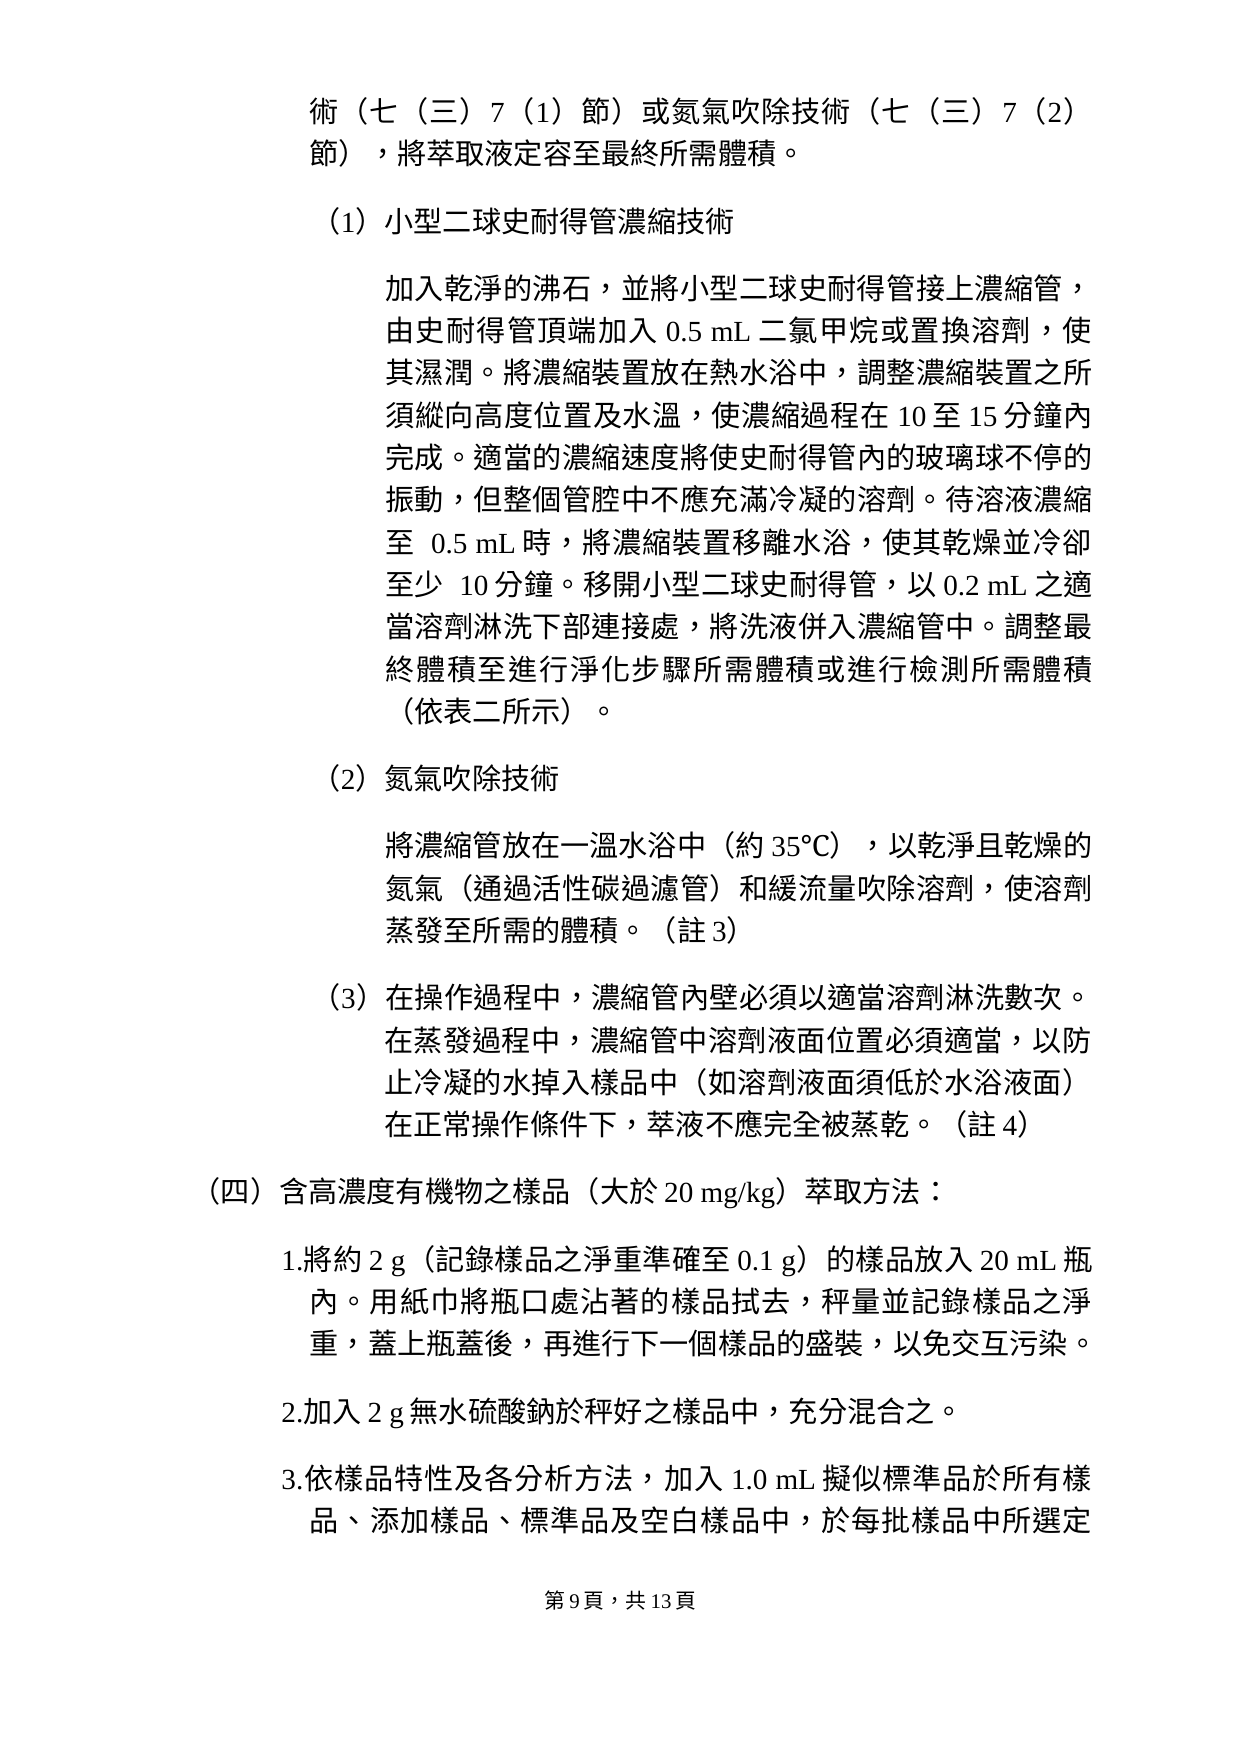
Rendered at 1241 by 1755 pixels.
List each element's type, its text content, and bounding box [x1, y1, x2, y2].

text 加入乾淨的沸石，並將小型二球史耐得管接上濃縮管，由史耐得管頂端加入0.5 mL二氯甲烷或置換溶劑，使其濕潤。將濃縮裝置放在熱水浴中，調整濃縮裝置之所須縱向高度位置及水溫，使濃縮過程在10至15分鐘內完成。適當的濃縮速度將使史耐得管內的玻璃球不停的振動，但整個管腔中不應充滿冷凝的溶劑。待溶液濃縮至 0.5 mL時，將濃縮裝置移離水浴，使其乾燥並冷卻至少 10分鐘。移開小型二球史耐得管，以0.2 mL之適當溶劑淋洗下部連接處，將洗液併入濃縮管中。調整最終體積至進行淨化步驟所需體積或進行檢測所需體積（依表二所示）。 [385, 266, 1093, 731]
text （1）小型二球史耐得管濃縮技術 [311, 198, 1093, 241]
text （2）氮氣吹除技術 [311, 756, 1093, 798]
text 將濃縮管放在一溫水浴中（約35℃），以乾淨且乾燥的氮氣（通過活性碳過濾管）和緩流量吹除溶劑，使溶劑蒸發至所需的體積。（註3） [385, 823, 1093, 950]
text 3.依樣品特性及各分析方法，加入1.0 mL擬似標準品於所有樣品、添加樣品、標準品及空白樣品中，於每批樣品中所選定 [281, 1456, 1093, 1540]
text 2.加入2 g無水硫酸鈉於秤好之樣品中，充分混合之。 [281, 1388, 1093, 1431]
text （3）在操作過程中，濃縮管內壁必須以適當溶劑淋洗數次。在蒸發過程中，濃縮管中溶劑液面位置必須適當，以防止冷凝的水掉入樣品中（如溶劑液面須低於水浴液面）。在正常操作條件下，萃液不應完全被蒸乾。（註4） [311, 975, 1093, 1144]
text （四）含高濃度有機物之樣品（大於20 mg/kg）萃取方法： [191, 1169, 1093, 1211]
text 1.將約2 g（記錄樣品之淨重準確至0.1 g）的樣品放入20 mL瓶內。用紙巾將瓶口處沾著的樣品拭去，秤量並記錄樣品之淨重，蓋上瓶蓋後，再進行下一個樣品的盛裝，以免交互污染。 [281, 1236, 1093, 1363]
text 術（七（三）7（1）節）或氮氣吹除技術（七（三）7（2）節），將萃取液定容至最終所需體積。 [281, 89, 1093, 173]
